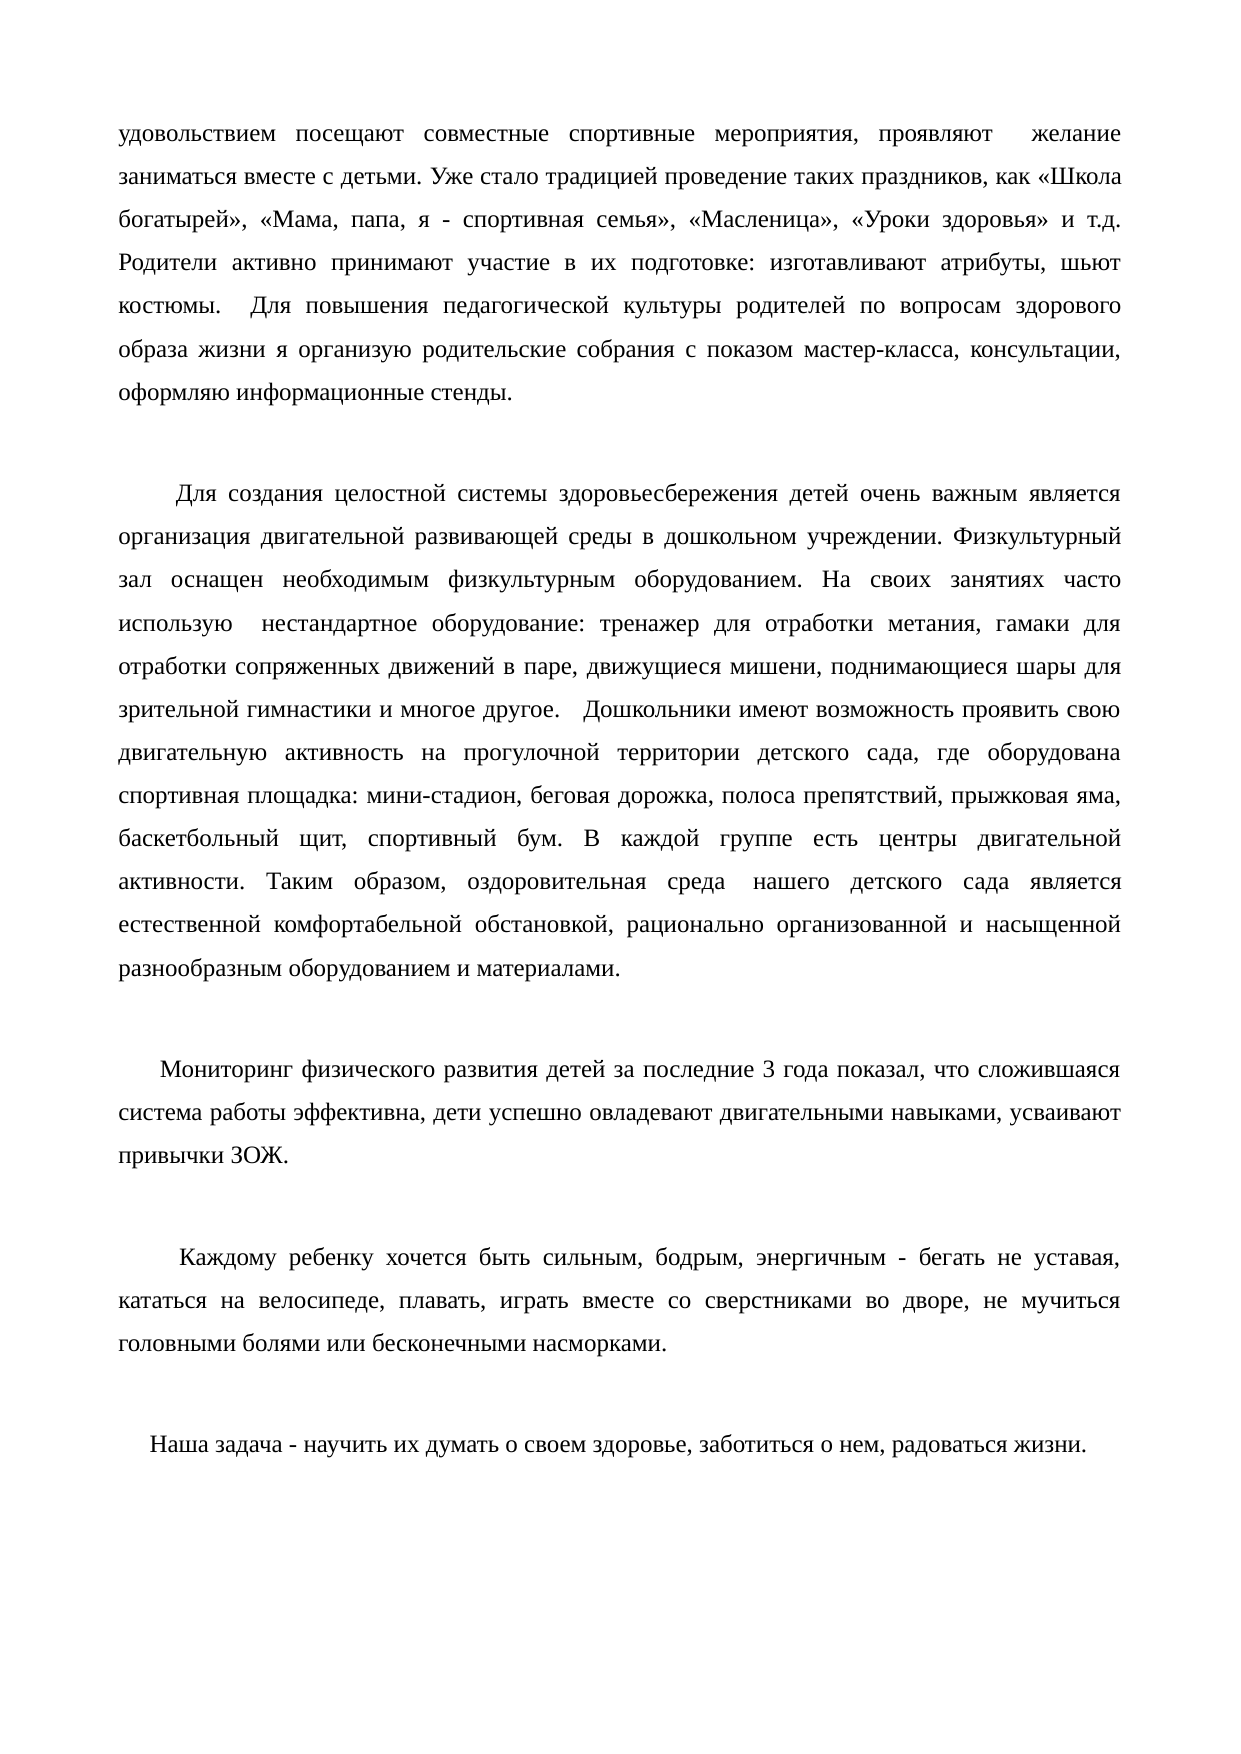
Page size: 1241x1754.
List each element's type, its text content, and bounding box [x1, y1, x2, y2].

text Для создания целостной системы здоровьесбережения детей очень важным является организация двигательной развивающей среды в дошкольном учреждении. Физкультурный зал оснащен необходимым физкультурным оборудованием. На своих занятиях часто использую нестандартное оборудование: тренажер для отработки метания, гамаки для отработки сопряженных движений в паре, движущиеся мишени, поднимающиеся шары для зрительной гимнастики и многое другое. Дошкольники имеют возможность проявить свою двигательную активность на прогулочной территории детского сада, где оборудована спортивная площадка: мини-стадион, беговая дорожка, полоса препятствий, прыжковая яма, баскетбольный щит, спортивный бум. В каждой группе есть центры двигательной активности. Таким образом, оздоровительная среда нашего детского сада является естественной комфортабельной обстановкой, рационально организованной и насыщенной разнообразным оборудованием и материалами. [118, 478, 1122, 981]
text Мониторинг физического развития детей за последние 3 года показал, что сложившаяся система работы эффективна, дети успешно овладевают двигательными навыками, усваивают привычки ЗОЖ. [118, 1054, 1122, 1169]
text Наша задача - научить их думать о своем здоровье, заботиться о нем, радоваться жизни. [118, 1429, 1122, 1458]
text Каждому ребенку хочется быть сильным, бодрым, энергичным - бегать не уставая, кататься на велосипеде, плавать, играть вместе со сверстниками во дворе, не мучиться головными болями или бесконечными насморками. [118, 1242, 1122, 1357]
text удовольствием посещают совместные спортивные мероприятия, проявляют желание заниматься вместе с детьми. Уже стало традицией проведение таких праздников, как «Школа богатырей», «Мама, папа, я - спортивная семья», «Масленица», «Уроки здоровья» и т.д. Родители активно принимают участие в их подготовке: изготавливают атрибуты, шьют костюмы. Для повышения педагогической культуры родителей по вопросам здорового образа жизни я организую родительские собрания с показом мастер-класса, консультации, оформляю информационные стенды. [118, 118, 1122, 406]
